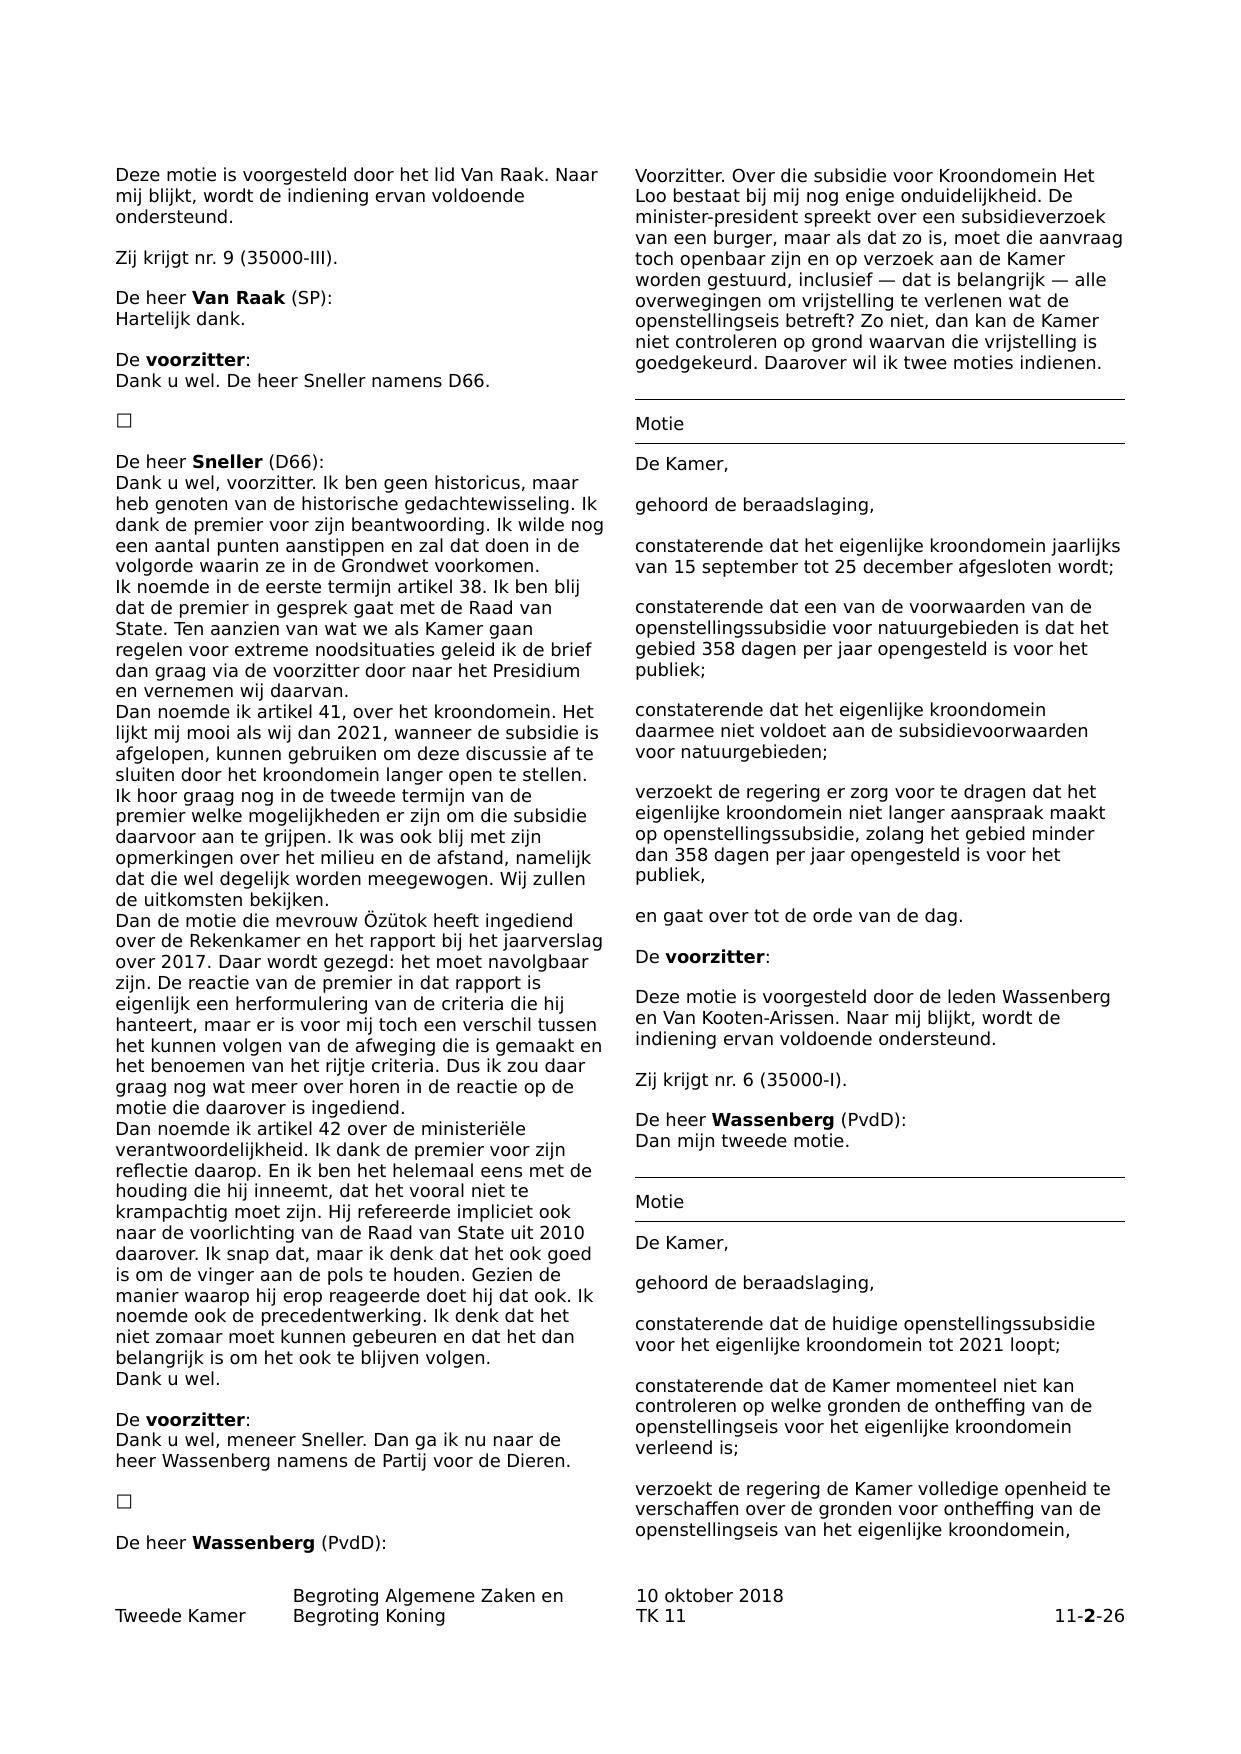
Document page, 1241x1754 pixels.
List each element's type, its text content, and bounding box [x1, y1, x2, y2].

text De heer Wassenberg (PvdD): [635, 1110, 1125, 1131]
text Dan de motie die mevrouw Özütok heeft ingediend over de Rekenkamer en het rapport bij het jaarverslag over 2017. Daar wordt gezegd: het moet navolgbaar zijn. De reactie van de premier in dat rapport is eigenlijk een herformulering van de criteria die hij hanteert, maar er is voor mij toch een verschil tussen het kunnen volgen van de afweging die is gemaakt en het benoemen van het rijtje criteria. Dus ik zou daar graag nog wat meer over horen in de reactie op de motie die daarover is ingediend. [115, 910, 605, 1119]
text Dank u wel, voorzitter. Ik ben geen historicus, maar heb genoten van de historische gedachtewisseling. Ik dank de premier voor zijn beantwoording. Ik wilde nog een aantal punten aanstippen en zal dat doen in de volgorde waarin ze in de Grondwet voorkomen. [115, 473, 605, 577]
text gehoord de beraadslaging, [635, 1273, 1125, 1294]
text Voorzitter. Over die subsidie voor Kroondomein Het Loo bestaat bij mij nog enige onduidelijkheid. De minister-president spreekt over een subsidieverzoek van een burger, maar als dat zo is, moet die aanvraag toch openbaar zijn en op verzoek aan de Kamer worden gestuurd, inclusief — dat is belangrijk — alle overwegingen om vrijstelling te verlenen wat de openstellingseis betreft? Zo niet, dan kan de Kamer niet controleren op grond waarvan die vrijstelling is goedgekeurd. Daarover wil ik twee moties indienen. [635, 165, 1125, 374]
text Dank u wel, meneer Sneller. Dan ga ik nu naar de heer Wassenberg namens de Partij voor de Dieren. [115, 1430, 605, 1472]
text Zij krijgt nr. 9 (35000-III). [115, 247, 605, 268]
text Deze motie is voorgesteld door de leden Wassenberg en Van Kooten-Arissen. Naar mij blijkt, wordt de indiening ervan voldoende ondersteund. [635, 987, 1125, 1049]
text Deze motie is voorgesteld door het lid Van Raak. Naar mij blijkt, wordt de indiening ervan voldoende ondersteund. [115, 165, 605, 227]
text De heer Van Raak (SP): [115, 288, 605, 309]
text constaterende dat een van de voorwaarden van de openstellingssubsidie voor natuurgebieden is dat het gebied 358 dagen per jaar opengesteld is voor het publiek; [635, 597, 1125, 680]
text De voorzitter: [635, 947, 1125, 967]
text Hartelijk dank. [115, 309, 605, 330]
text constaterende dat de huidige openstellingssubsidie voor het eigenlijke kroondomein tot 2021 loopt; [635, 1314, 1125, 1355]
text constaterende dat het eigenlijke kroondomein jaarlijks van 15 september tot 25 december afgesloten wordt; [635, 536, 1125, 577]
text Dank u wel. [115, 1369, 605, 1389]
text Dan mijn tweede motie. [635, 1131, 1125, 1152]
text verzoekt de regering de Kamer volledige openheid te verschaffen over de gronden voor ontheffing van de openstellingseis van het eigenlijke kroondomein, [635, 1478, 1125, 1541]
text De heer Wassenberg (PvdD): [115, 1533, 605, 1553]
text De voorzitter: [115, 1409, 605, 1430]
text Motie [635, 1192, 1125, 1212]
text ⬜ [115, 411, 605, 432]
text De heer Sneller (D66): [115, 452, 605, 473]
text ⬜ [115, 1492, 605, 1513]
text verzoekt de regering er zorg voor te dragen dat het eigenlijke kroondomein niet langer aanspraak maakt op openstellingssubsidie, zolang het gebied minder dan 358 dagen per jaar opengesteld is voor het publiek, [635, 782, 1125, 886]
text Motie [635, 413, 1125, 434]
text gehoord de beraadslaging, [635, 495, 1125, 516]
text Zij krijgt nr. 6 (35000-I). [635, 1069, 1125, 1090]
text De Kamer, [635, 454, 1125, 475]
text De voorzitter: [115, 350, 605, 371]
text constaterende dat de Kamer momenteel niet kan controleren op welke gronden de ontheffing van de openstellingseis voor het eigenlijke kroondomein verleend is; [635, 1375, 1125, 1458]
text Dan noemde ik artikel 42 over de ministeriële verantwoordelijkheid. Ik dank de premier voor zijn reflectie daarop. En ik ben het helemaal eens met de houding die hij inneemt, dat het vooral niet te krampachtig moet zijn. Hij refereerde impliciet ook naar de voorlichting van de Raad van State uit 2010 daarover. Ik snap dat, maar ik denk dat het ook goed is om de vinger aan de pols te houden. Gezien de manier waarop hij erop reageerde doet hij dat ook. Ik noemde ook de precedentwerking. Ik denk dat het niet zomaar moet kunnen gebeuren en dat het dan belangrijk is om het ook te blijven volgen. [115, 1119, 605, 1369]
text Dan noemde ik artikel 41, over het kroondomein. Het lijkt mij mooi als wij dan 2021, wanneer de subsidie is afgelopen, kunnen gebruiken om deze discussie af te sluiten door het kroondomein langer open te stellen. Ik hoor graag nog in de tweede termijn van de premier welke mogelijkheden er zijn om die subsidie daarvoor aan te grijpen. Ik was ook blij met zijn opmerkingen over het milieu en de afstand, namelijk dat die wel degelijk worden meegewogen. Wij zullen de uitkomsten bekijken. [115, 702, 605, 910]
text en gaat over tot de orde van de dag. [635, 906, 1125, 927]
text De Kamer, [635, 1232, 1125, 1253]
text constaterende dat het eigenlijke kroondomein daarmee niet voldoet aan de subsidievoorwaarden voor natuurgebieden; [635, 700, 1125, 762]
text Dank u wel. De heer Sneller namens D66. [115, 371, 605, 391]
text Ik noemde in de eerste termijn artikel 38. Ik ben blij dat de premier in gesprek gaat met de Raad van State. Ten aanzien van wat we als Kamer gaan regelen voor extreme noodsituaties geleid ik de brief dan graag via de voorzitter door naar het Presidium en vernemen wij daarvan. [115, 577, 605, 702]
